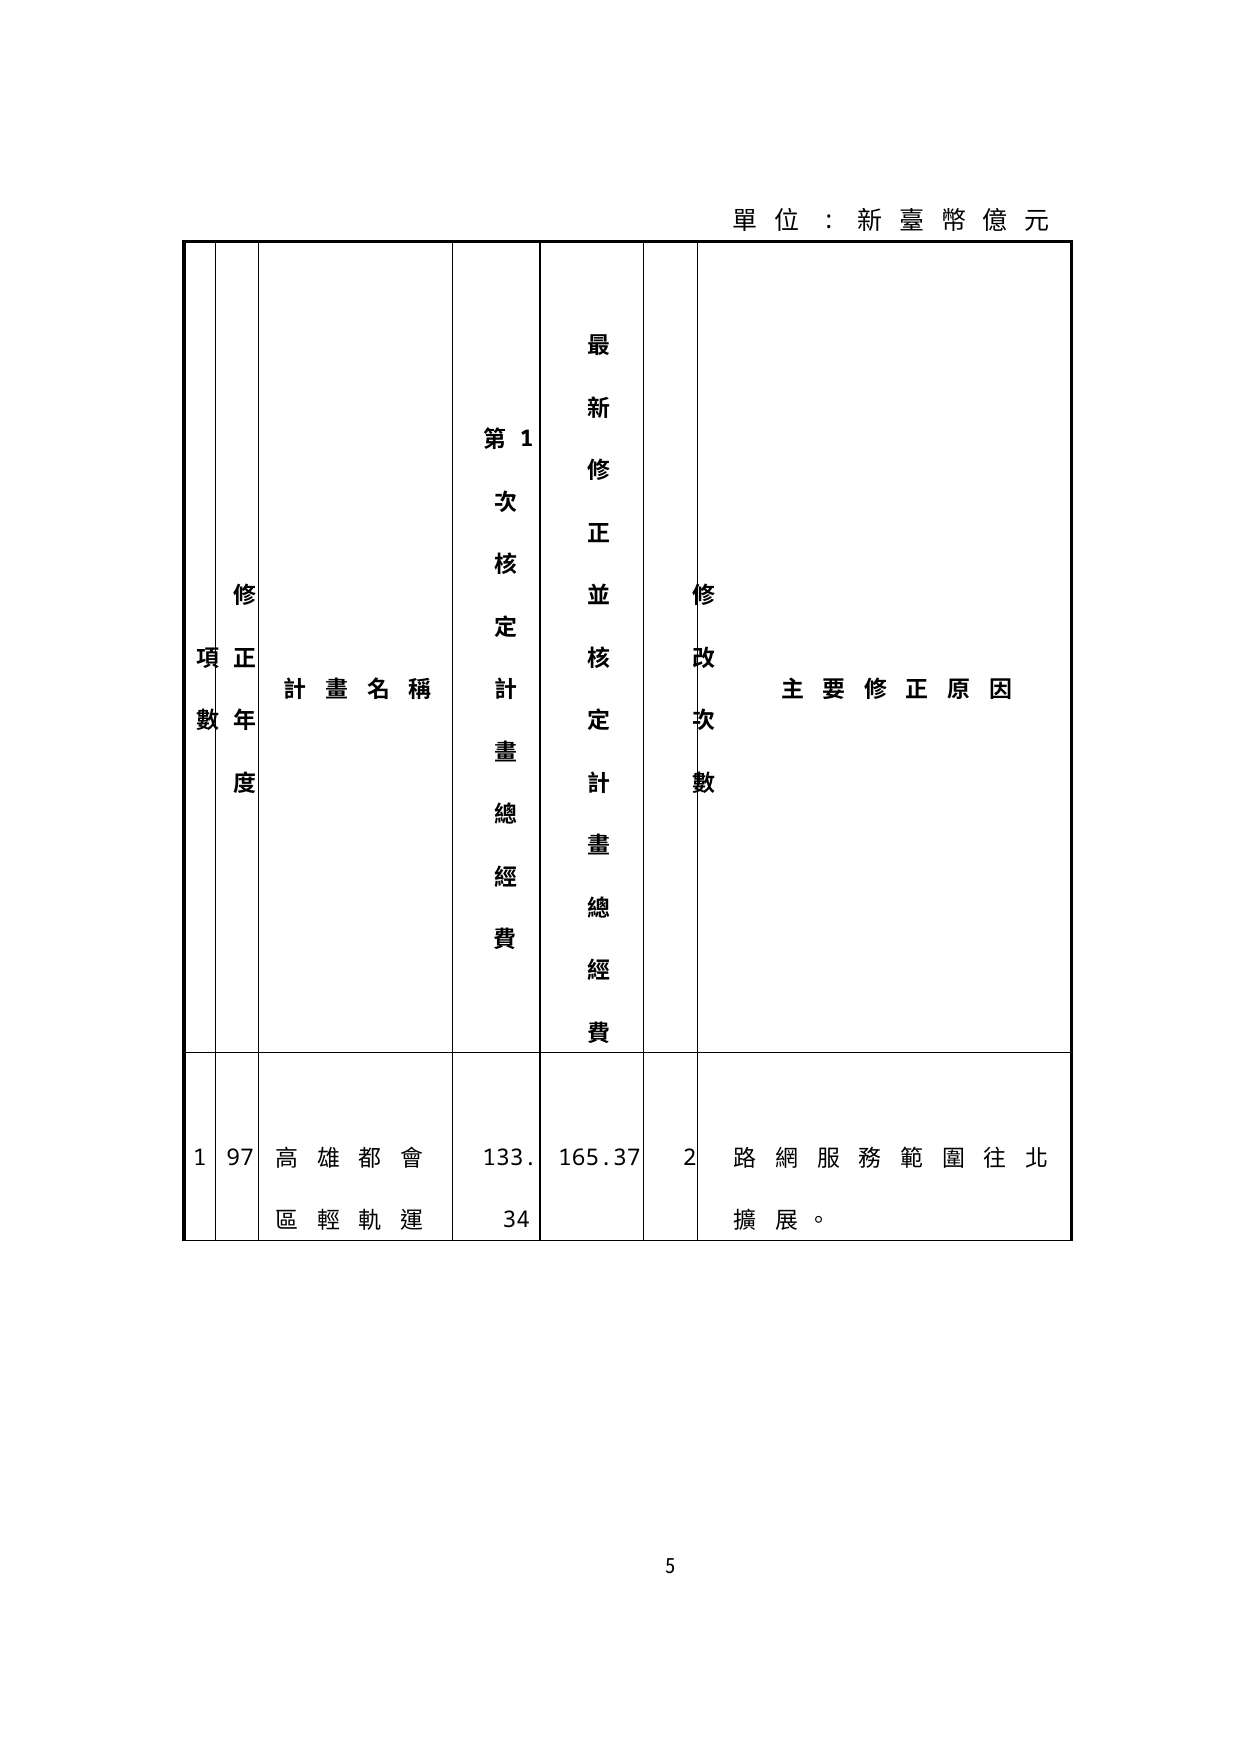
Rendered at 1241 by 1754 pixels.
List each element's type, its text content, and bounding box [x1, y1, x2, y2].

table_header 主要修正原因 [698, 243, 1070, 1052]
table_header 修正年度 [216, 243, 258, 1052]
table_cell 133.34 [453, 1053, 539, 1240]
table_cell 路網服務範圍往北擴展。 [698, 1053, 1070, 1240]
table_header 第1次核定計畫總經費 [453, 243, 539, 1052]
table_header 項數 [186, 243, 215, 1052]
table_cell 97 [216, 1053, 258, 1240]
text 單位:新臺幣億元 [241, 177, 1058, 240]
table_header 計畫名稱 [259, 243, 452, 1052]
table_cell 2 [644, 1053, 697, 1240]
table_header 項數 [206, 719, 212, 727]
table_header 最新修正並核定計畫總經費 [541, 243, 643, 1052]
table_header 修改次數 [644, 243, 697, 1052]
table_cell 高雄都會區輕軌運輸系統高雄臨港輕軌建設 [259, 1053, 452, 1240]
table_cell 165.37 [541, 1053, 643, 1240]
table_header 項數 [202, 650, 210, 660]
table_cell 1 [186, 1053, 215, 1240]
